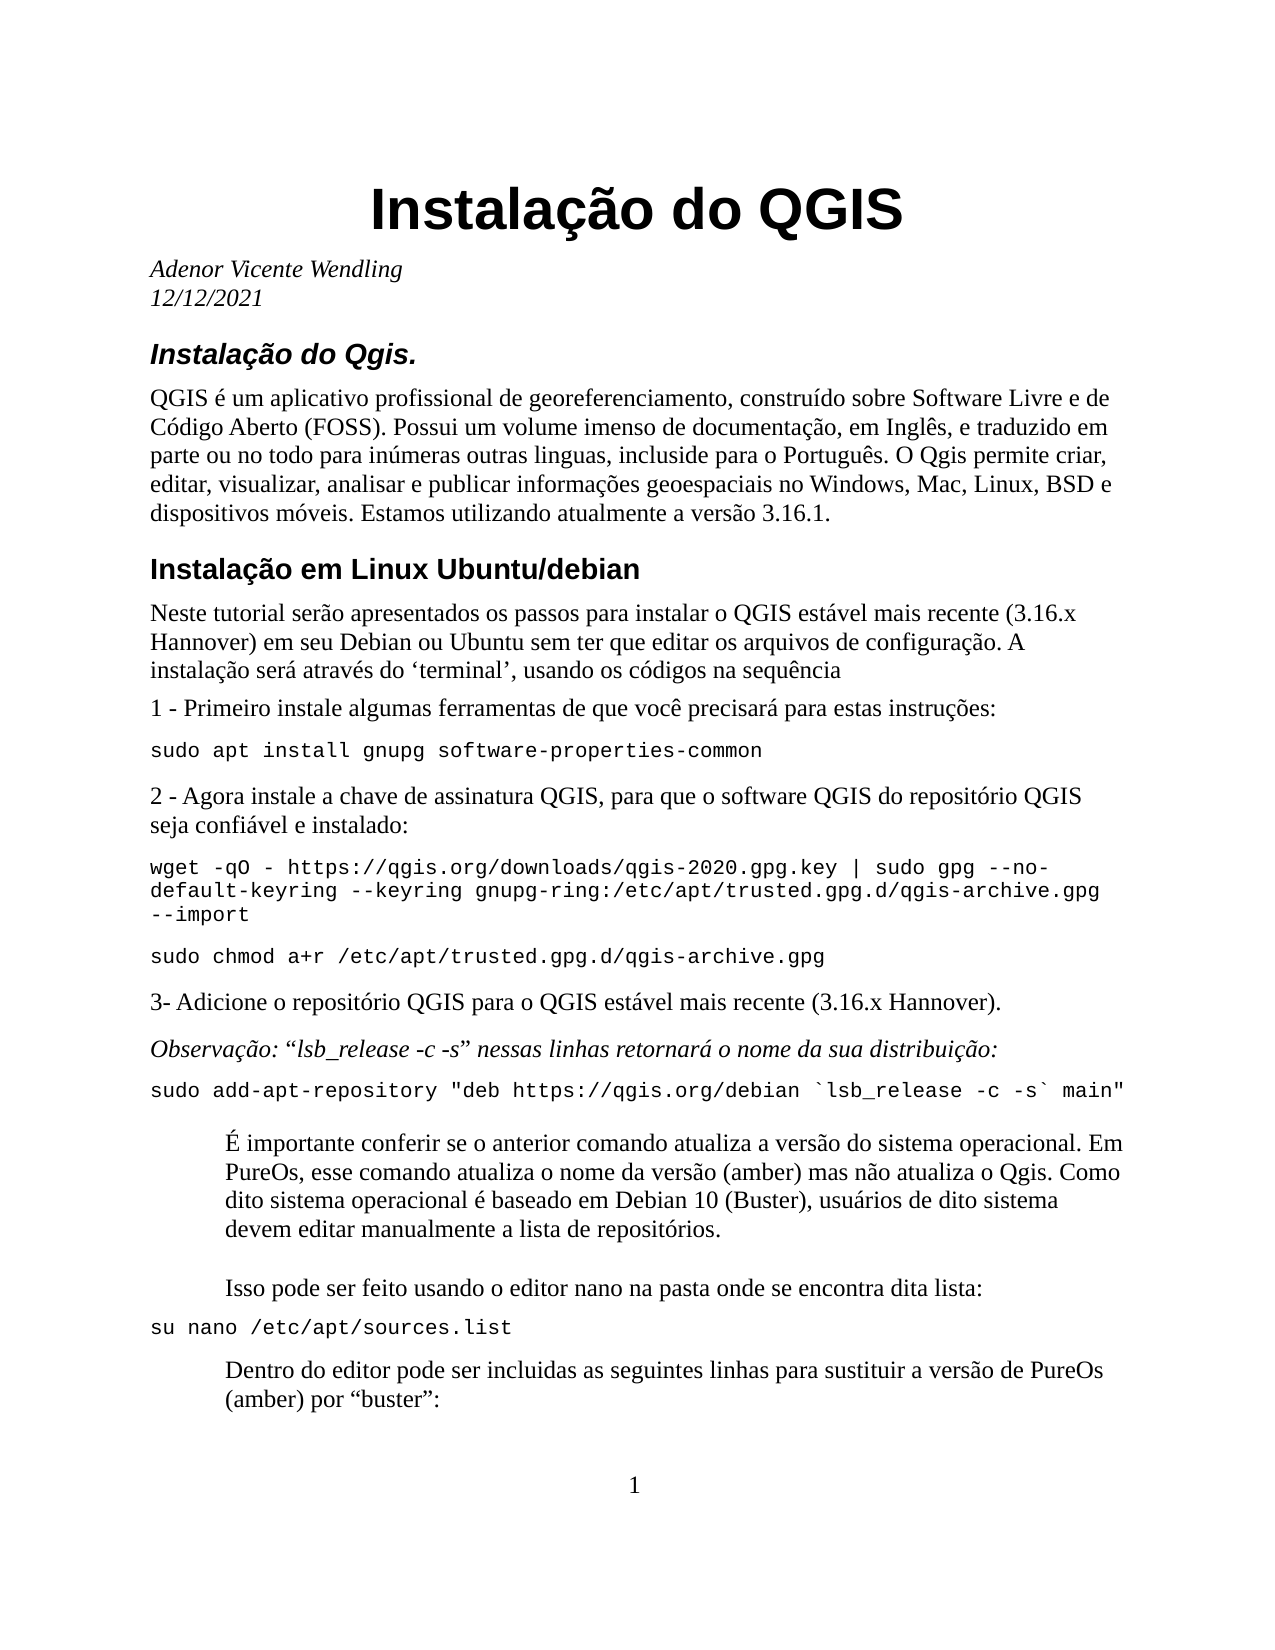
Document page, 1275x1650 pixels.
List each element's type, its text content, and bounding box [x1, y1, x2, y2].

text wget -qO - https://qgis.org/downloads/qgis-2020.gpg.key | sudo gpg --no-default-keyring --keyring gnupg-ring:/etc/apt/trusted.gpg.d/qgis-archive.gpg --import [150, 857, 1125, 928]
text sudo apt install gnupg software-properties-common [150, 740, 1125, 763]
text 2 - Agora instale a chave de assinatura QGIS, para que o software QGIS do repositório QGIS seja confiável e instalado: [150, 781, 1125, 839]
text Dentro do editor pode ser incluidas as seguintes linhas para sustituir a versão de PureOs (amber) por “buster”: [225, 1356, 1125, 1413]
text QGIS é um aplicativo profissional de georeferenciamento, construído sobre Software Livre e de Código Aberto (FOSS). Possui um volume imenso de documentação, em Inglês, e traduzido em parte ou no todo para inúmeras outras linguas, incluside para o Português. O Qgis permite criar, editar, visualizar, analisar e publicar informações geoespaciais no Windows, Mac, Linux, BSD e dispositivos móveis. Estamos utilizando atualmente a versão 3.16.1. [150, 383, 1125, 527]
text 12/12/2021 [150, 283, 1125, 312]
title Instalação do QGIS [150, 175, 1125, 242]
text Neste tutorial serão apresentados os passos para instalar o QGIS estável mais recente (3.16.x Hannover) em seu Debian ou Ubuntu sem ter que editar os arquivos de configuração. A instalação será através do ‘terminal’, usando os códigos na sequência [150, 598, 1125, 684]
text 1 - Primeiro instale algumas ferramentas de que você precisará para estas instruções: [150, 693, 1125, 722]
text Observação: “lsb_release -c -s” nessas linhas retornará o nome da sua distribuição: [150, 1034, 1125, 1063]
text sudo chmod a+r /etc/apt/trusted.gpg.d/qgis-archive.gpg [150, 946, 1125, 969]
subtitle Instalação do Qgis. [150, 337, 1125, 371]
text su nano /etc/apt/sources.list [150, 1317, 1125, 1341]
subtitle Instalação em Linux Ubuntu/debian [150, 552, 1125, 585]
text Adenor Vicente Wendling [150, 254, 1125, 283]
text sudo add-apt-repository "deb https://qgis.org/debian `lsb_release -c -s` main" [150, 1081, 1125, 1104]
text É importante conferir se o anterior comando atualiza a versão do sistema operacional. Em PureOs, esse comando atualiza o nome da versão (amber) mas não atualiza o Qgis. Como dito sistema operacional é baseado em Debian 10 (Buster), usuários de dito sistema devem editar manualmente a lista de repositórios. [225, 1128, 1125, 1243]
text 3- Adicione o repositório QGIS para o QGIS estável mais recente (3.16.x Hannover). [150, 987, 1125, 1016]
text Isso pode ser feito usando o editor nano na pasta onde se encontra dita lista: [225, 1273, 1125, 1302]
